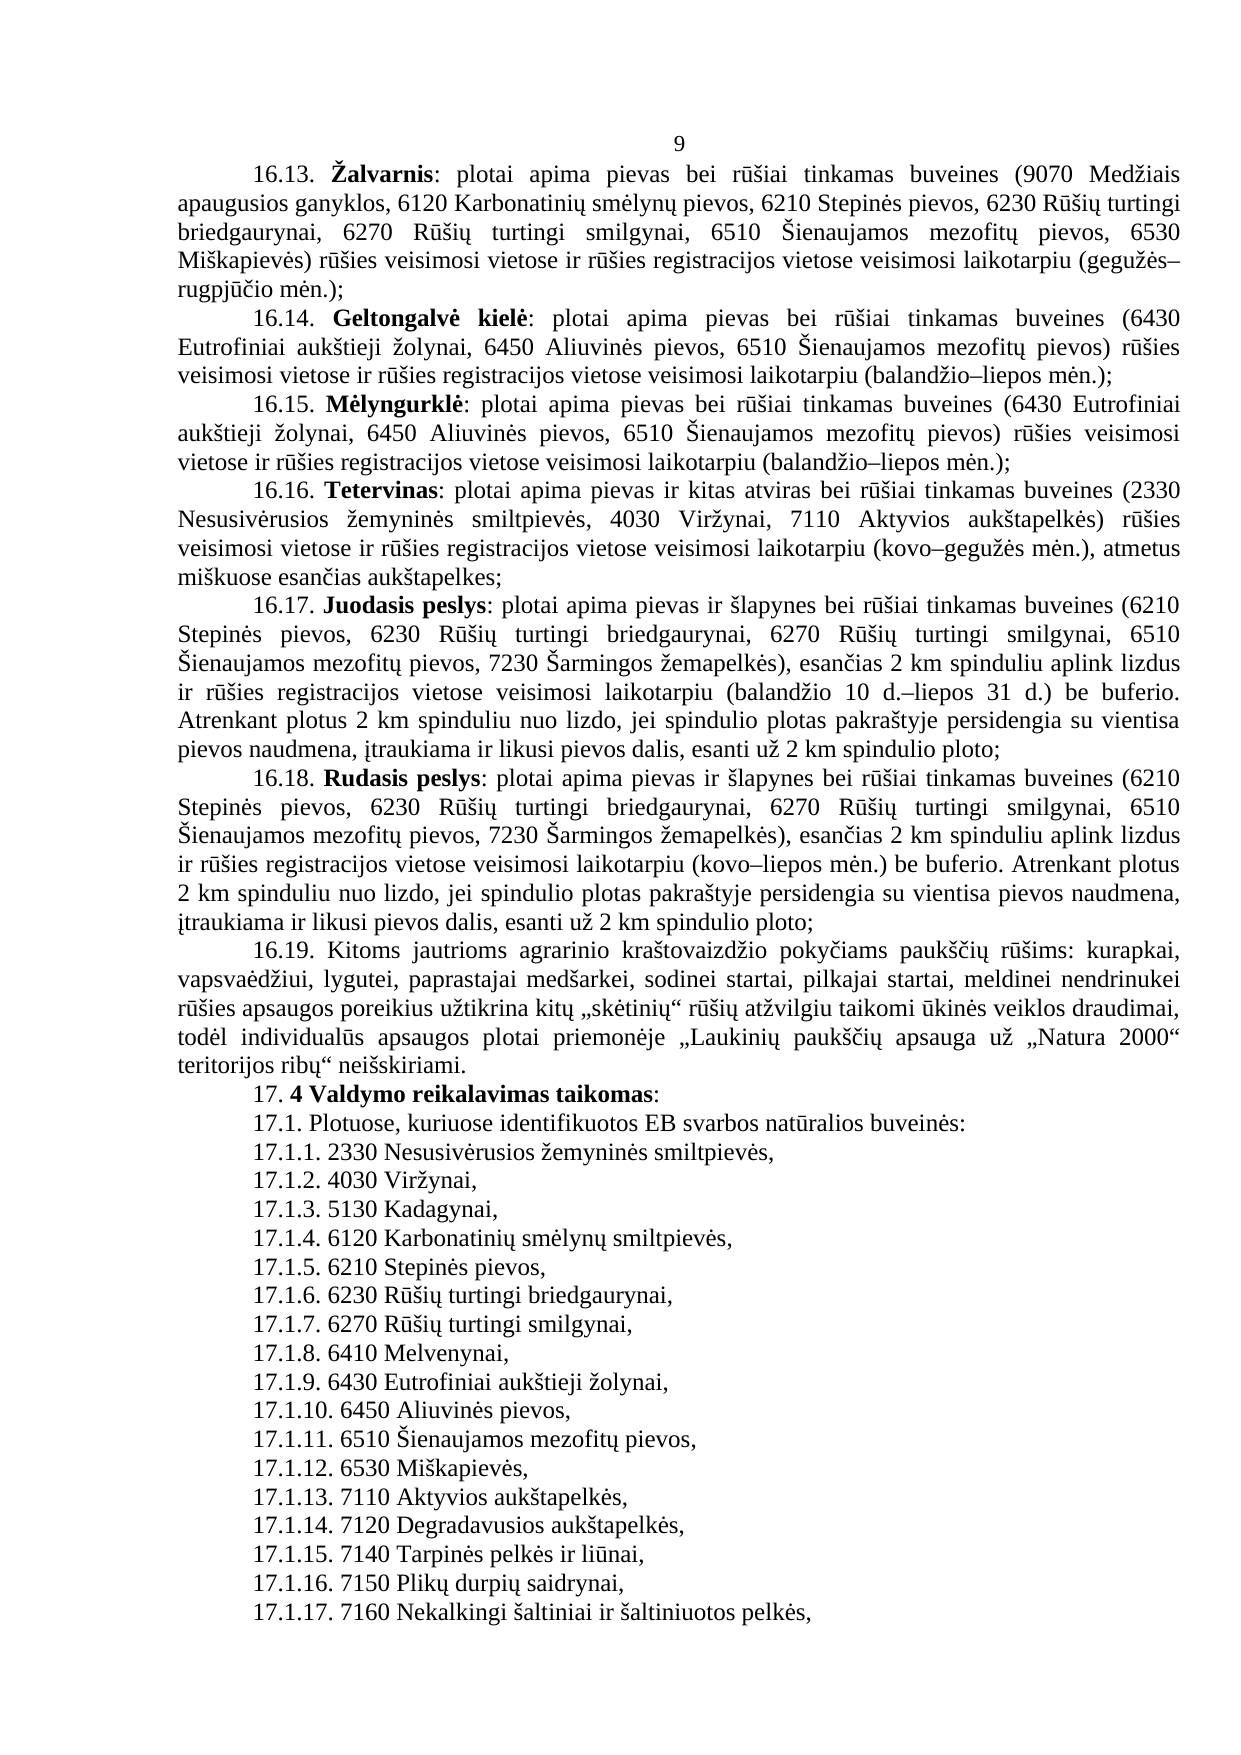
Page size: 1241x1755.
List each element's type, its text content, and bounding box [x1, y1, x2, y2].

text 17. 4 Valdymo reikalavimas taikomas: [177, 1079, 1181, 1108]
text 17.1.7. 6270 Rūšių turtingi smilgynai, [177, 1309, 1181, 1338]
text 17.1.4. 6120 Karbonatinių smėlynų smiltpievės, [177, 1223, 1181, 1252]
text 17.1.12. 6530 Miškapievės, [177, 1453, 1181, 1482]
text 16.17. Juodasis peslys: plotai apima pievas ir šlapynes bei rūšiai tinkamas buveines (6210 Stepinės pievos, 6230 Rūšių turtingi briedgaurynai, 6270 Rūšių turtingi smilgynai, 6510 Šienaujamos mezofitų pievos, 7230 Šarmingos žemapelkės), esančias 2 km spinduliu aplink lizdus ir rūšies registracijos vietose veisimosi laikotarpiu (balandžio 10 d.–liepos 31 d.) be buferio. Atrenkant plotus 2 km spinduliu nuo lizdo, jei spindulio plotas pakraštyje persidengia su vientisa pievos naudmena, įtraukiama ir likusi pievos dalis, esanti už 2 km spindulio ploto; [177, 591, 1181, 763]
text 16.18. Rudasis peslys: plotai apima pievas ir šlapynes bei rūšiai tinkamas buveines (6210 Stepinės pievos, 6230 Rūšių turtingi briedgaurynai, 6270 Rūšių turtingi smilgynai, 6510 Šienaujamos mezofitų pievos, 7230 Šarmingos žemapelkės), esančias 2 km spinduliu aplink lizdus ir rūšies registracijos vietose veisimosi laikotarpiu (kovo–liepos mėn.) be buferio. Atrenkant plotus 2 km spinduliu nuo lizdo, jei spindulio plotas pakraštyje persidengia su vientisa pievos naudmena, įtraukiama ir likusi pievos dalis, esanti už 2 km spindulio ploto; [177, 763, 1181, 936]
text 17.1.13. 7110 Aktyvios aukštapelkės, [177, 1482, 1181, 1511]
text 17.1.9. 6430 Eutrofiniai aukštieji žolynai, [177, 1367, 1181, 1396]
text 16.14. Geltongalvė kielė: plotai apima pievas bei rūšiai tinkamas buveines (6430 Eutrofiniai aukštieji žolynai, 6450 Aliuvinės pievos, 6510 Šienaujamos mezofitų pievos) rūšies veisimosi vietose ir rūšies registracijos vietose veisimosi laikotarpiu (balandžio–liepos mėn.); [177, 303, 1181, 389]
text 16.19. Kitoms jautrioms agrarinio kraštovaizdžio pokyčiams paukščių rūšims: kurapkai, vapsvaėdžiui, lygutei, paprastajai medšarkei, sodinei startai, pilkajai startai, meldinei nendrinukei rūšies apsaugos poreikius užtikrina kitų „skėtinių“ rūšių atžvilgiu taikomi ūkinės veiklos draudimai, todėl individualūs apsaugos plotai priemonėje „Laukinių paukščių apsauga už „Natura 2000“ teritorijos ribų“ neišskiriami. [177, 936, 1181, 1079]
text 17.1.1. 2330 Nesusivėrusios žemyninės smiltpievės, [177, 1137, 1181, 1166]
text 17.1.14. 7120 Degradavusios aukštapelkės, [177, 1511, 1181, 1539]
text 17.1.16. 7150 Plikų durpių saidrynai, [177, 1568, 1181, 1597]
text 17.1.8. 6410 Melvenynai, [177, 1338, 1181, 1367]
text 17.1.11. 6510 Šienaujamos mezofitų pievos, [177, 1424, 1181, 1453]
text 17.1.10. 6450 Aliuvinės pievos, [177, 1396, 1181, 1424]
text 17.1.3. 5130 Kadagynai, [177, 1194, 1181, 1223]
text 16.13. Žalvarnis: plotai apima pievas bei rūšiai tinkamas buveines (9070 Medžiais apaugusios ganyklos, 6120 Karbonatinių smėlynų pievos, 6210 Stepinės pievos, 6230 Rūšių turtingi briedgaurynai, 6270 Rūšių turtingi smilgynai, 6510 Šienaujamos mezofitų pievos, 6530 Miškapievės) rūšies veisimosi vietose ir rūšies registracijos vietose veisimosi laikotarpiu (gegužės–rugpjūčio mėn.); [177, 159, 1181, 303]
text 17.1.15. 7140 Tarpinės pelkės ir liūnai, [177, 1539, 1181, 1568]
text 17.1.17. 7160 Nekalkingi šaltiniai ir šaltiniuotos pelkės, [177, 1597, 1181, 1626]
text 16.15. Mėlyngurklė: plotai apima pievas bei rūšiai tinkamas buveines (6430 Eutrofiniai aukštieji žolynai, 6450 Aliuvinės pievos, 6510 Šienaujamos mezofitų pievos) rūšies veisimosi vietose ir rūšies registracijos vietose veisimosi laikotarpiu (balandžio–liepos mėn.); [177, 389, 1181, 476]
text 16.16. Tetervinas: plotai apima pievas ir kitas atviras bei rūšiai tinkamas buveines (2330 Nesusivėrusios žemyninės smiltpievės, 4030 Viržynai, 7110 Aktyvios aukštapelkės) rūšies veisimosi vietose ir rūšies registracijos vietose veisimosi laikotarpiu (kovo–gegužės mėn.), atmetus miškuose esančias aukštapelkes; [177, 476, 1181, 591]
text 17.1.5. 6210 Stepinės pievos, [177, 1252, 1181, 1281]
text 17.1.6. 6230 Rūšių turtingi briedgaurynai, [177, 1281, 1181, 1309]
text 17.1.2. 4030 Viržynai, [177, 1166, 1181, 1194]
text 17.1. Plotuose, kuriuose identifikuotos EB svarbos natūralios buveinės: [177, 1108, 1181, 1137]
